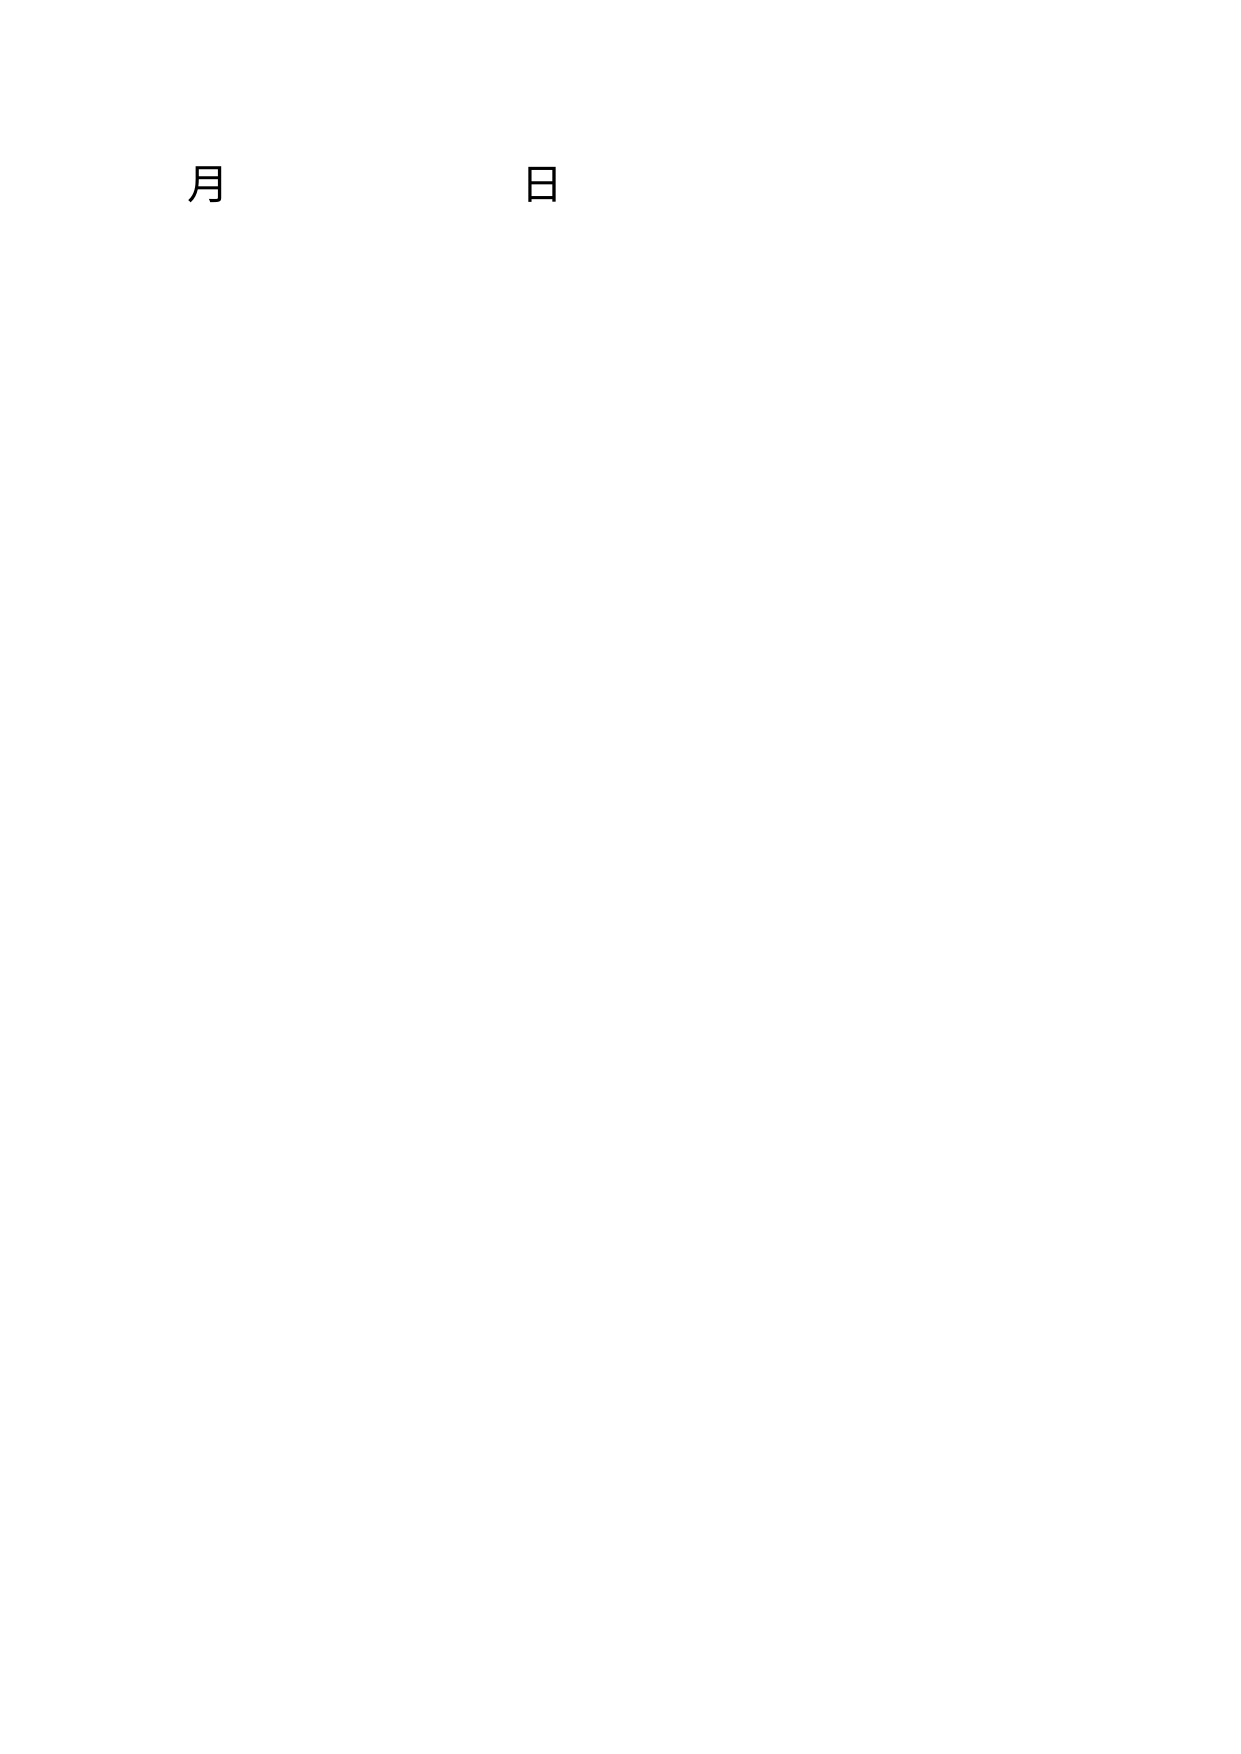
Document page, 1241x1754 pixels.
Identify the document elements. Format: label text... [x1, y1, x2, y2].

text 月 日 [187, 139, 1162, 202]
